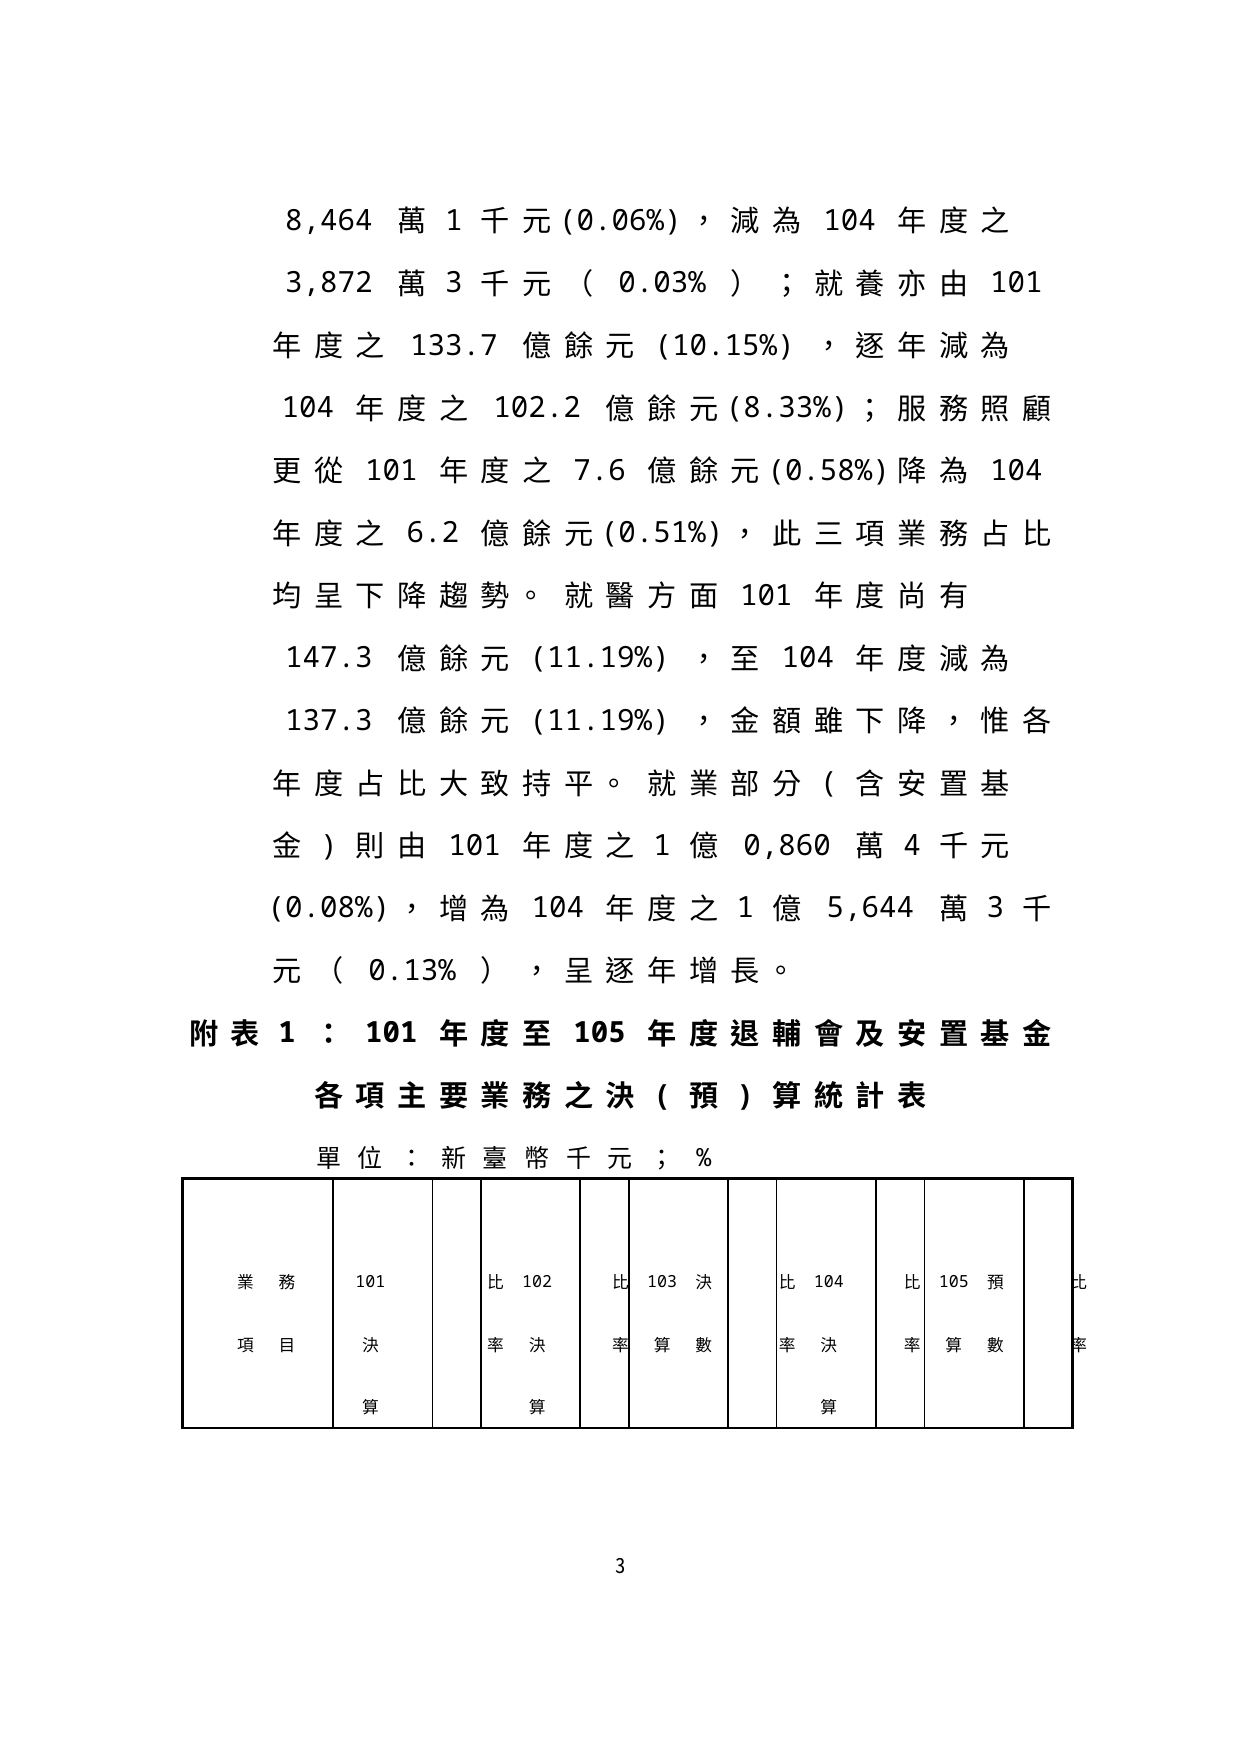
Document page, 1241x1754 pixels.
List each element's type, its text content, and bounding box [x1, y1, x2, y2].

table_header 103決算數 [630, 1180, 727, 1427]
text 8,464萬1千元(0.06%)，減為104年度之3,872萬3千元（0.03%）；就養亦由101年度之133.7億餘元(10.15%)，逐年減為104年度之102.2億餘元(8.33%)；服務照顧更從101年度之7.6億餘元(0.58%)降為104年度之6.2億餘元(0.51%)，此三項業務占比均呈下降趨勢。就醫方面101年度尚有147.3億餘元(11.19%)，至104年度減為137.3億餘元(11.19%)，金額雖下降，惟各年度占比大致持平。就業部分(含安置基金)則由101年度之1億0,860萬4千元(0.08%)，增為104年度之1億5,644萬3千元（0.13%），呈逐年增長。 [242, 177, 1058, 990]
table_header 102決算數 [482, 1180, 579, 1427]
table_header 104決算數 [777, 1180, 875, 1427]
text 附表1：101年度至105年度退輔會及安置基金各項主要業務之決(預)算統計表 單位：新臺幣千元；% [183, 990, 1058, 1177]
table_header 業務項目 [184, 1180, 332, 1427]
table_header 比率 [1025, 1180, 1071, 1427]
table_header 比率 [581, 1180, 628, 1427]
table_header 105預算數 [925, 1180, 1023, 1427]
table_header 比率 [877, 1180, 924, 1427]
table_header 101決算 [334, 1180, 432, 1427]
table_header 比率 [729, 1180, 776, 1427]
table_header 比率 [433, 1180, 480, 1427]
